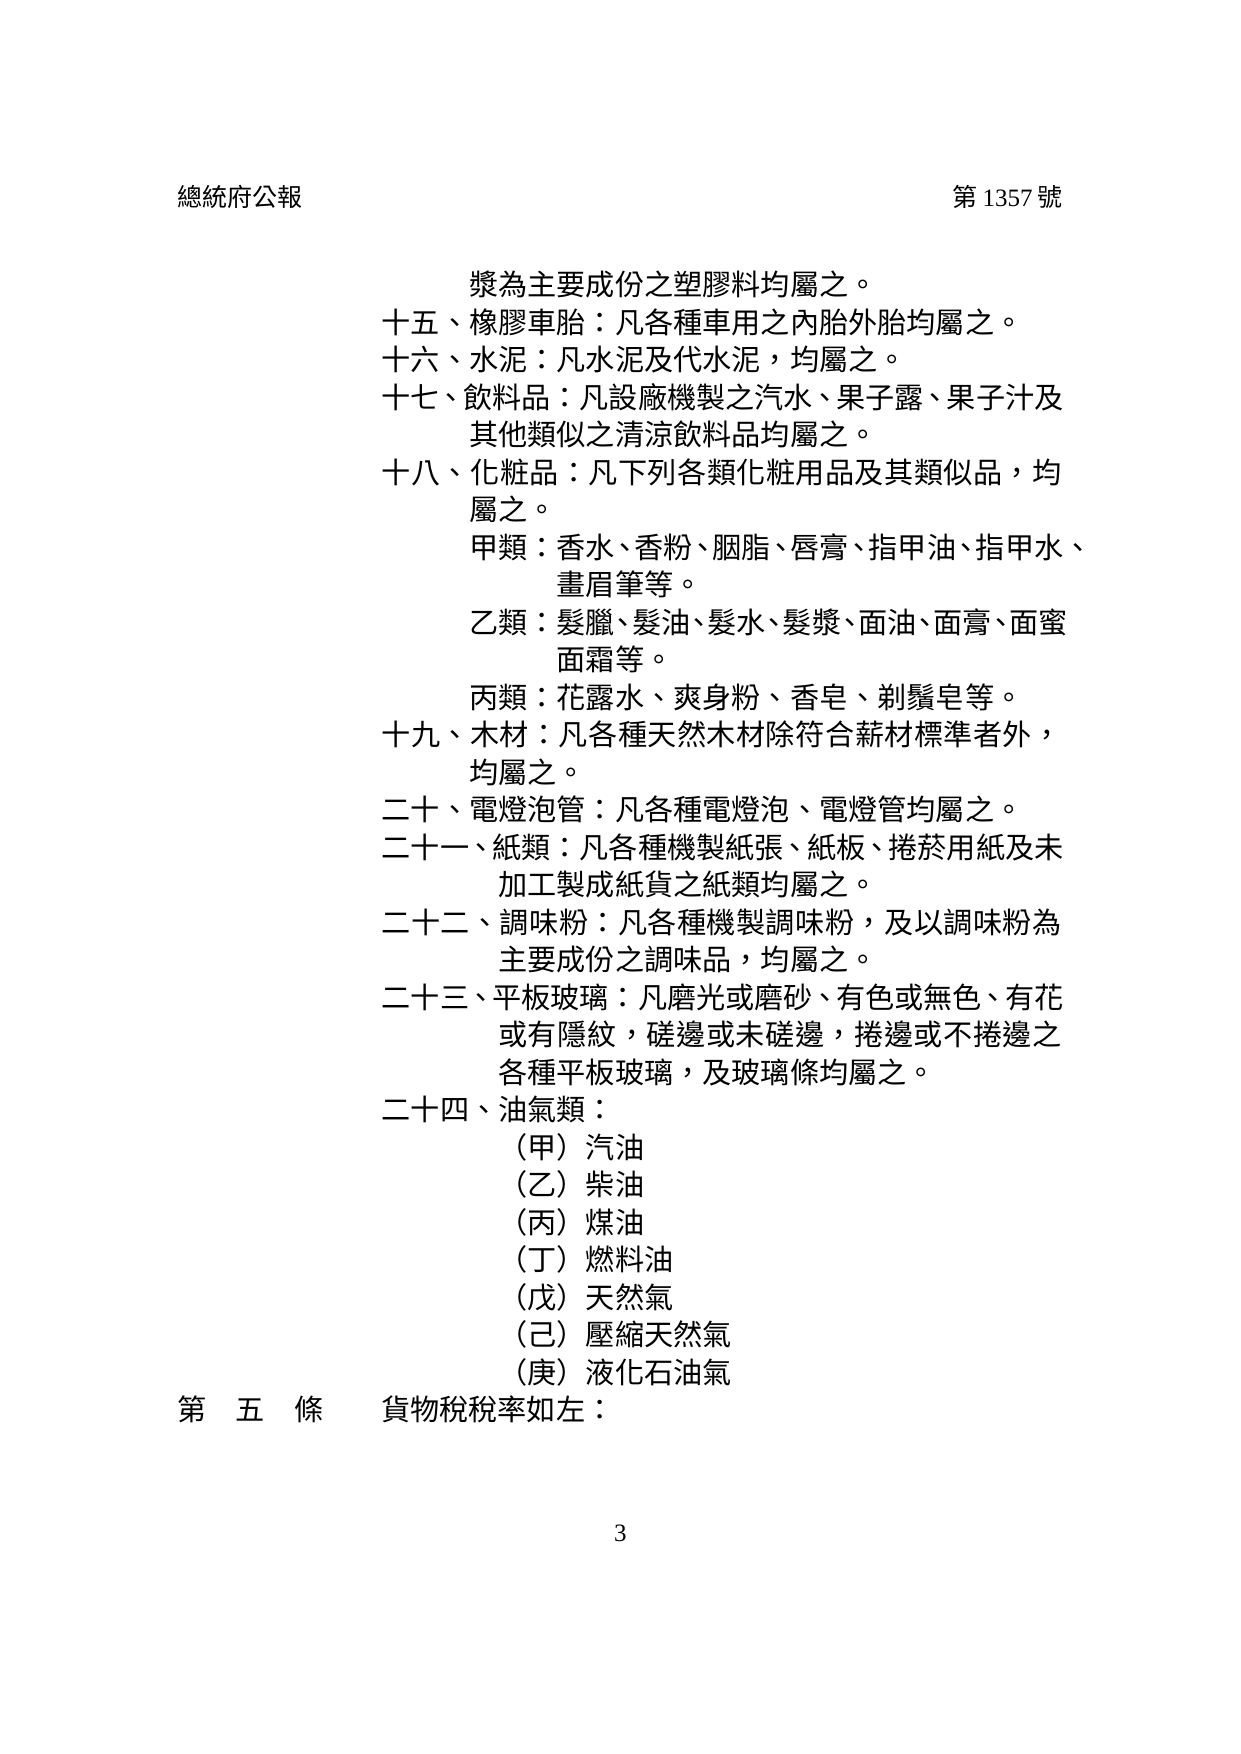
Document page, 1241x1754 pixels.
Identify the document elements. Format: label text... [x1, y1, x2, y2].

text （己）壓縮天然氣 [498, 1316, 1063, 1353]
text （丙）煤油 [498, 1203, 1063, 1241]
text （戊）天然氣 [498, 1278, 1063, 1316]
text 漿為主要成份之塑膠料均屬之。 [381, 266, 1063, 303]
text （庚）液化石油氣 [498, 1353, 1063, 1391]
text 十九、木材：凡各種天然木材除符合薪材標準者外，均屬之。 [381, 716, 1063, 791]
text 甲類：香水、香粉、胭脂、唇膏、指甲油、指甲水、畫眉筆等。 [469, 528, 1063, 603]
text （甲）汽油 [498, 1128, 1063, 1166]
text 第 五 條 貨物稅稅率如左： [177, 1391, 1063, 1428]
text （乙）柴油 [498, 1166, 1063, 1203]
text 十六、水泥：凡水泥及代水泥，均屬之。 [381, 341, 1063, 378]
text 二十二、調味粉：凡各種機製調味粉，及以調味粉為主要成份之調味品，均屬之。 [381, 903, 1063, 978]
text 二十一、紙類：凡各種機製紙張、紙板、捲菸用紙及未加工製成紙貨之紙類均屬之。 [381, 828, 1063, 903]
text 十七、飲料品：凡設廠機製之汽水、果子露、果子汁及其他類似之清涼飲料品均屬之。 [381, 378, 1063, 453]
text 丙類：花露水、爽身粉、香皂、剃鬚皂等。 [469, 678, 1063, 716]
text 乙類：髮臘、髮油、髮水、髮漿、面油、面膏、面蜜、面霜等。 [469, 603, 1063, 678]
text 十五、橡膠車胎：凡各種車用之內胎外胎均屬之。 [381, 303, 1063, 341]
text （丁）燃料油 [498, 1241, 1063, 1278]
text 二十四、油氣類： [381, 1091, 1063, 1128]
text 十八、化粧品：凡下列各類化粧用品及其類似品，均屬之。 [381, 453, 1063, 528]
text 二十、電燈泡管：凡各種電燈泡、電燈管均屬之。 [381, 791, 1063, 828]
text 二十三、平板玻璃：凡磨光或磨砂、有色或無色、有花或有隱紋，磋邊或未磋邊，捲邊或不捲邊之各種平板玻璃，及玻璃條均屬之。 [381, 978, 1063, 1091]
